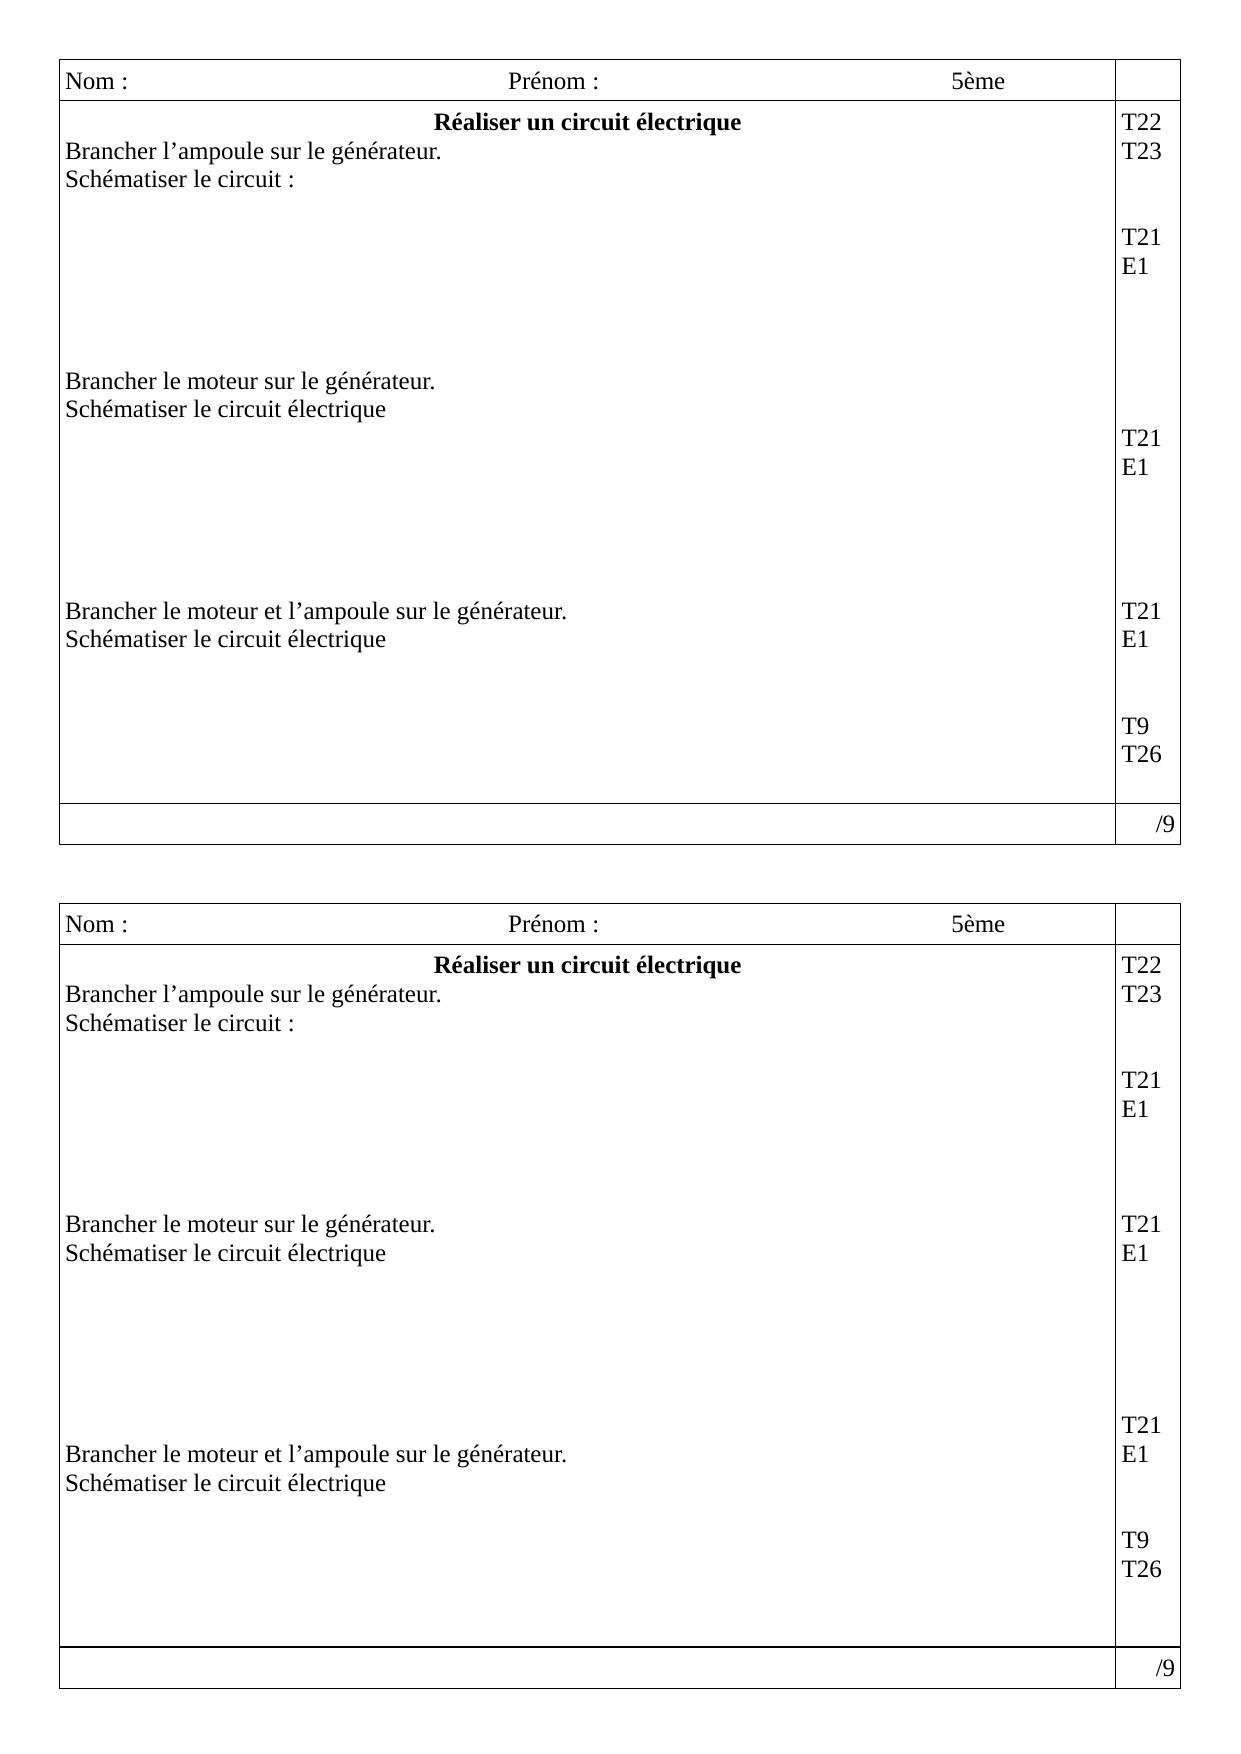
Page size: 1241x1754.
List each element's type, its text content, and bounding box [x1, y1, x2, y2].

table_cell [60, 804, 1115, 844]
table_cell /9 [1116, 804, 1180, 844]
table_header [1116, 904, 1180, 944]
table_header Nom : Prénom : 5ème [60, 904, 1115, 944]
table_cell T22 T23 T21 E1 T21 E1 T21 E1 T9 T26 [1116, 945, 1180, 1646]
table_cell Réaliser un circuit électrique Brancher l’ampoule sur le générateur. Schématiser le circuit : Brancher le moteur sur le générateur. Schématiser le circuit électrique Brancher le moteur et l’ampoule sur le générateur. Schématiser le circuit électrique [60, 101, 1115, 803]
table_header Nom : Prénom : 5ème [60, 60, 1115, 100]
table_header [1116, 60, 1180, 100]
table_cell [60, 1648, 1115, 1688]
table_cell T22 T23 T21 E1 T21 E1 T21 E1 T9 T26 [1116, 101, 1180, 803]
table_cell /9 [1116, 1648, 1180, 1688]
table_cell Réaliser un circuit électrique Brancher l’ampoule sur le générateur. Schématiser le circuit : Brancher le moteur sur le générateur. Schématiser le circuit électrique Brancher le moteur et l’ampoule sur le générateur. Schématiser le circuit électrique [60, 945, 1115, 1646]
